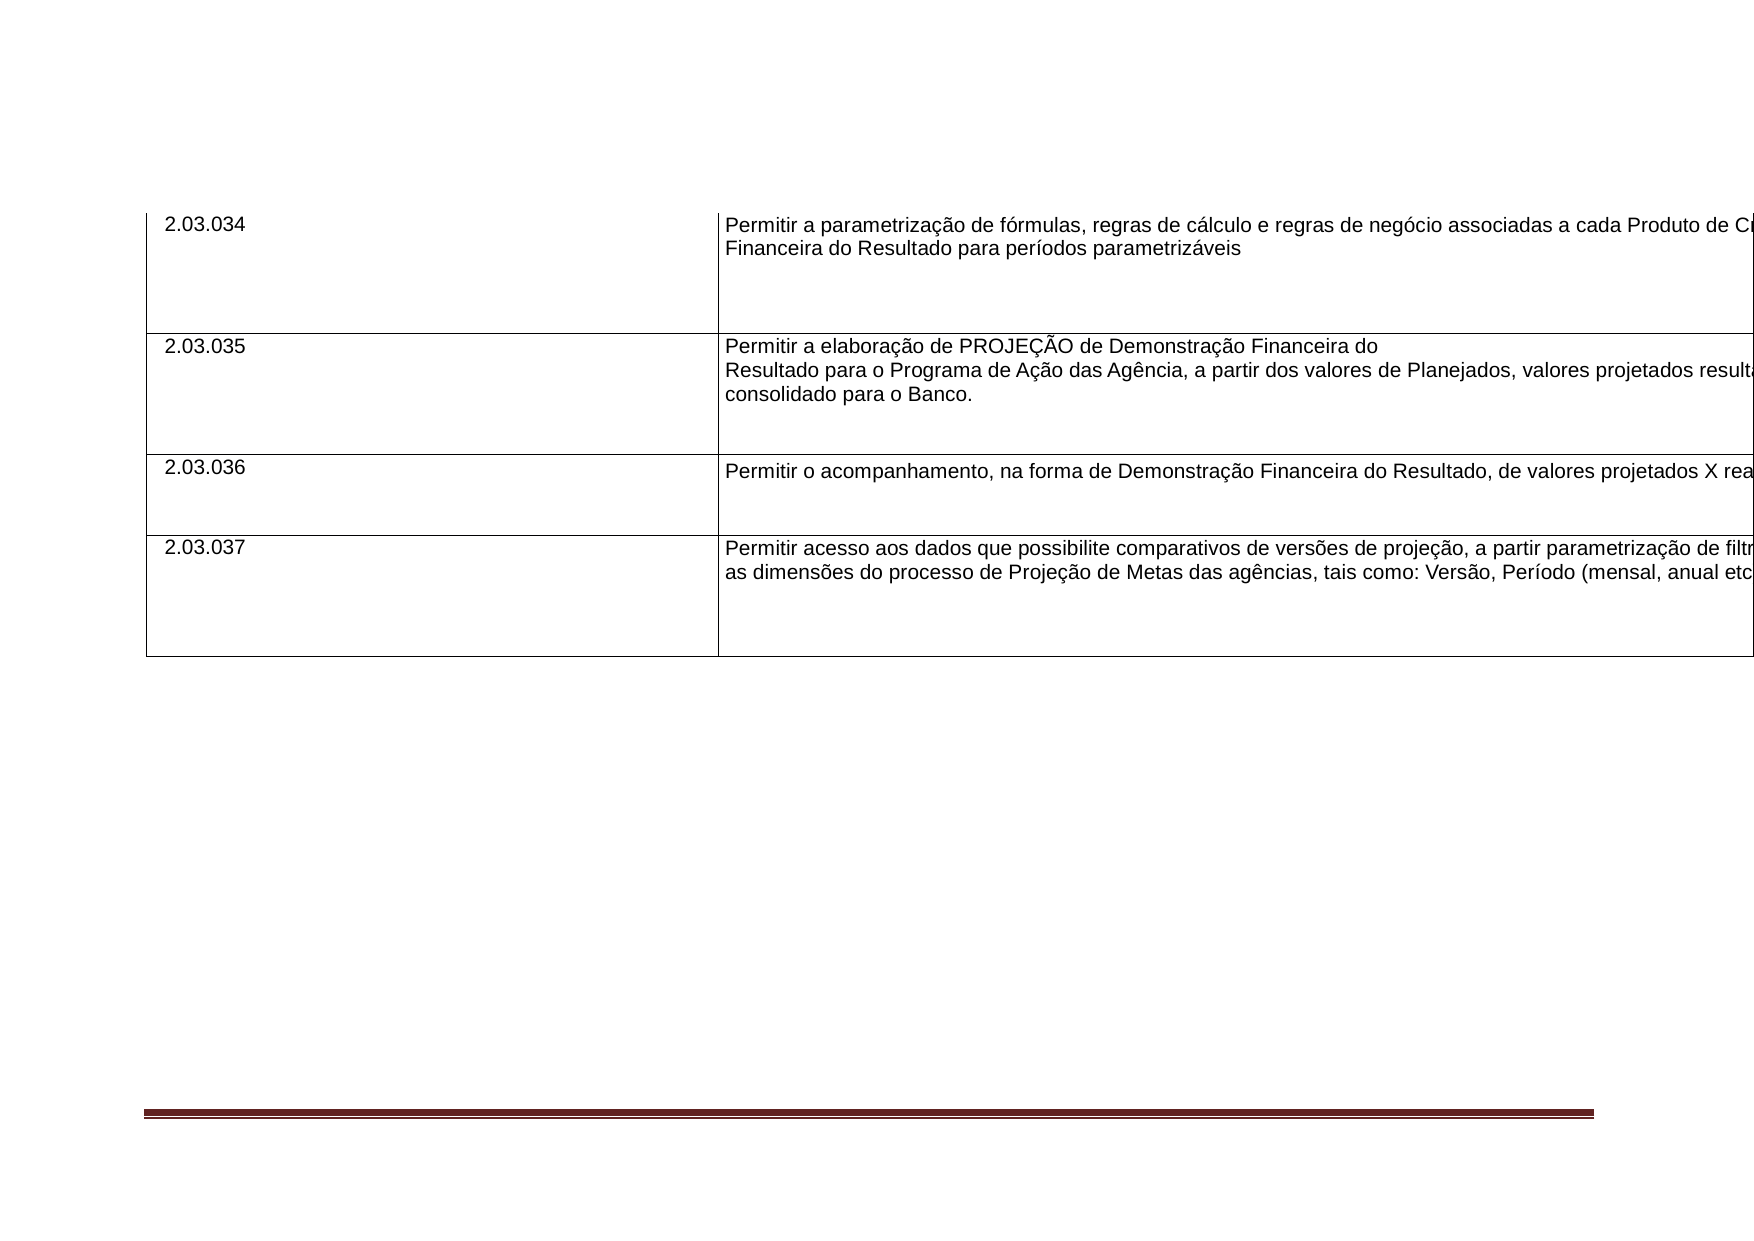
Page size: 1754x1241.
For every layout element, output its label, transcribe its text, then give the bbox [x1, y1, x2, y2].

table_header 2.03.034 [147, 213, 718, 333]
table_cell Permitir o acompanhamento, na forma de Demonstração Financeira do Resultado, de valores projetados X realizados, por meio de relatório e de acesso a dados, para cada unidade/agência e consolidado para o Banco. [719, 455, 1753, 535]
table_cell 2.03.035 [147, 334, 718, 454]
table_cell 2.03.036 [147, 455, 718, 535]
table_cell Permitir a elaboração de PROJEÇÃO de Demonstração Financeira do Resultado para o Programa de Ação das Agência, a partir dos valores de Planejados, valores projetados resultantes de cálculos da própria solução, e de valores importados de legados, para cada unidade/agência e consolidado para o Banco. [719, 334, 1753, 454]
table_header Permitir a parametrização de fórmulas, regras de cálculo e regras de negócio associadas a cada Produto de Crédito, fonte, indexador, tipo de valor (estoque, captação, aplicação, etc.), tipo de encargo (Receita ou Despesas), dentre outros, para elaboração da Projeção de Demonstração Financeira do Resultado para períodos parametrizáveis [719, 213, 1753, 333]
table_cell 2.03.037 [147, 536, 718, 656]
table_cell Permitir acesso aos dados que possibilite comparativos de versões de projeção, a partir parametrização de filtros e agrupamentos, considerando as dimensões do processo de Projeção de Metas das agências, tais como: Versão, Período (mensal, anual etc), Unidade do Banco, Gestor de Produto de Crédito, Valores Projetados e Realizados, Fonte, Produto, Indexador. [719, 536, 1753, 656]
